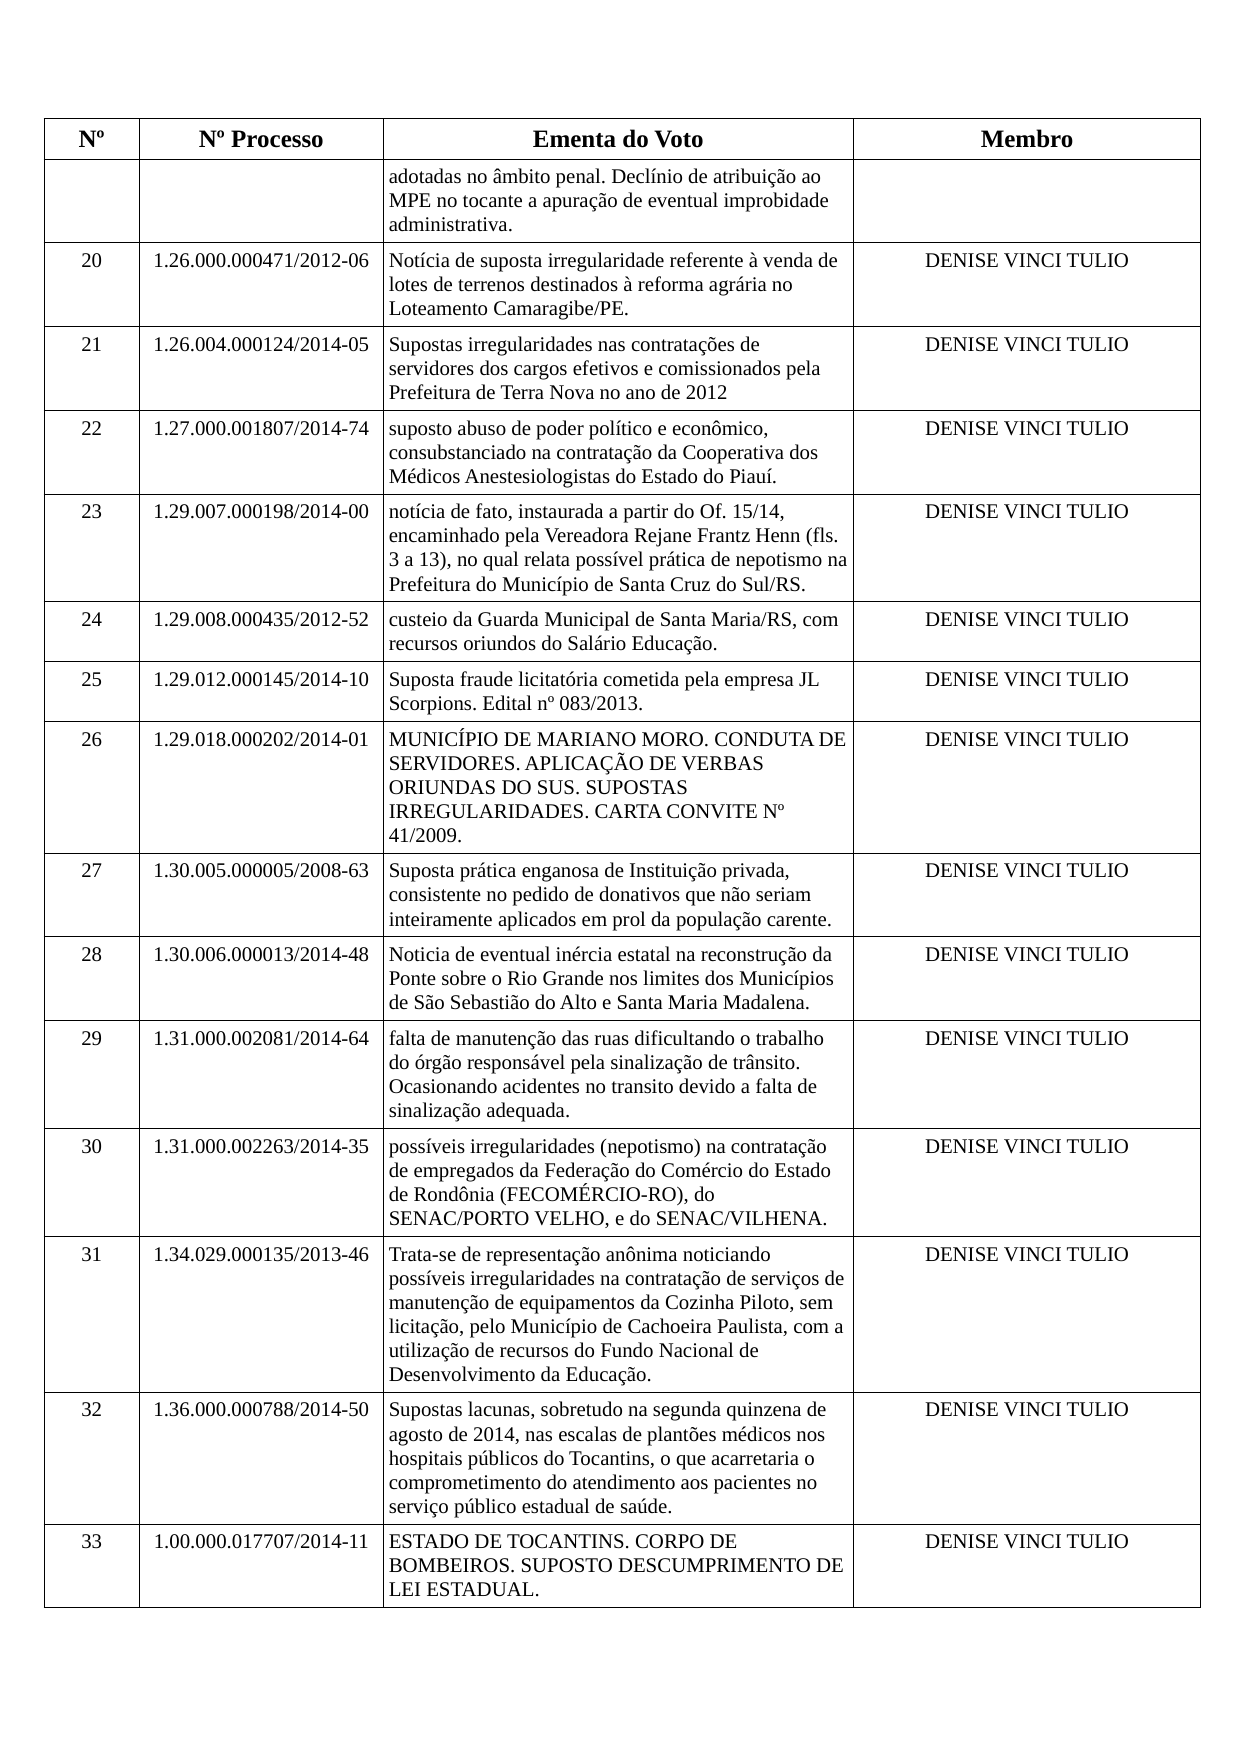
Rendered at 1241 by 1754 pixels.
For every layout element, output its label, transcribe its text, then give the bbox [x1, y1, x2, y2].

table_cell [854, 160, 1200, 242]
table_cell 31 [45, 1237, 139, 1392]
table_cell 32 [45, 1393, 139, 1523]
table_cell 1.26.004.000124/2014-05 [140, 327, 383, 410]
table_cell 26 [45, 722, 139, 852]
table_cell 20 [45, 243, 139, 326]
table_cell 1.31.000.002263/2014-35 [140, 1129, 383, 1236]
table_cell 1.27.000.001807/2014-74 [140, 411, 383, 493]
table_cell DENISE VINCI TULIO [854, 243, 1200, 326]
table_cell Supostas lacunas, sobretudo na segunda quinzena de agosto de 2014, nas escalas de plantões médicos nos hospitais públicos do Tocantins, o que acarretaria o comprometimento do atendimento aos pacientes no serviço público estadual de saúde. [384, 1393, 853, 1523]
table_cell [140, 160, 383, 242]
table_cell Notícia de suposta irregularidade referente à venda de lotes de terrenos destinados à reforma agrária no Loteamento Camaragibe/PE. [384, 243, 853, 326]
table_cell 1.30.005.000005/2008-63 [140, 854, 383, 936]
table_cell 1.26.000.000471/2012-06 [140, 243, 383, 326]
table_cell DENISE VINCI TULIO [854, 937, 1200, 1020]
table_cell 33 [45, 1525, 139, 1607]
table_cell 21 [45, 327, 139, 410]
table_header Nº Processo [140, 119, 383, 158]
table_cell 1.29.018.000202/2014-01 [140, 722, 383, 852]
table_cell Trata-se de representação anônima noticiando possíveis irregularidades na contratação de serviços de manutenção de equipamentos da Cozinha Piloto, sem licitação, pelo Município de Cachoeira Paulista, com a utilização de recursos do Fundo Nacional de Desenvolvimento da Educação. [384, 1237, 853, 1392]
table_cell 28 [45, 937, 139, 1020]
table_cell 1.29.007.000198/2014-00 [140, 495, 383, 601]
table_cell possíveis irregularidades (nepotismo) na contratação de empregados da Federação do Comércio do Estado de Rondônia (FECOMÉRCIO-RO), do SENAC/PORTO VELHO, e do SENAC/VILHENA. [384, 1129, 853, 1236]
table_cell Suposta fraude licitatória cometida pela empresa JL Scorpions. Edital nº 083/2013. [384, 662, 853, 721]
table_cell DENISE VINCI TULIO [854, 1237, 1200, 1392]
table_cell MUNICÍPIO DE MARIANO MORO. CONDUTA DE SERVIDORES. APLICAÇÃO DE VERBAS ORIUNDAS DO SUS. SUPOSTAS IRREGULARIDADES. CARTA CONVITE Nº 41/2009. [384, 722, 853, 852]
table_cell 29 [45, 1021, 139, 1128]
table_header Membro [854, 119, 1200, 158]
table_cell DENISE VINCI TULIO [854, 327, 1200, 410]
table_cell DENISE VINCI TULIO [854, 1525, 1200, 1607]
table_cell 30 [45, 1129, 139, 1236]
table_cell 1.29.012.000145/2014-10 [140, 662, 383, 721]
table_cell notícia de fato, instaurada a partir do Of. 15/14, encaminhado pela Vereadora Rejane Frantz Henn (fls. 3 a 13), no qual relata possível prática de nepotismo na Prefeitura do Município de Santa Cruz do Sul/RS. [384, 495, 853, 601]
table_cell custeio da Guarda Municipal de Santa Maria/RS, com recursos oriundos do Salário Educação. [384, 602, 853, 661]
table_cell DENISE VINCI TULIO [854, 602, 1200, 661]
table_cell Supostas irregularidades nas contratações de servidores dos cargos efetivos e comissionados pela Prefeitura de Terra Nova no ano de 2012 [384, 327, 853, 410]
table_cell 1.30.006.000013/2014-48 [140, 937, 383, 1020]
table_cell 23 [45, 495, 139, 601]
table_header Ementa do Voto [384, 119, 853, 158]
table_cell falta de manutenção das ruas dificultando o trabalho do órgão responsável pela sinalização de trânsito. Ocasionando acidentes no transito devido a falta de sinalização adequada. [384, 1021, 853, 1128]
table_cell DENISE VINCI TULIO [854, 854, 1200, 936]
table_cell [45, 160, 139, 242]
table_cell 1.29.008.000435/2012-52 [140, 602, 383, 661]
table_cell 25 [45, 662, 139, 721]
table_cell 1.00.000.017707/2014-11 [140, 1525, 383, 1607]
table_cell DENISE VINCI TULIO [854, 722, 1200, 852]
table_header Nº [45, 119, 139, 158]
table_cell DENISE VINCI TULIO [854, 1129, 1200, 1236]
table_cell 1.31.000.002081/2014-64 [140, 1021, 383, 1128]
table_cell 1.34.029.000135/2013-46 [140, 1237, 383, 1392]
table_cell 1.36.000.000788/2014-50 [140, 1393, 383, 1523]
table_cell 24 [45, 602, 139, 661]
table_cell Suposta prática enganosa de Instituição privada, consistente no pedido de donativos que não seriam inteiramente aplicados em prol da população carente. [384, 854, 853, 936]
table_cell DENISE VINCI TULIO [854, 1393, 1200, 1523]
table_cell DENISE VINCI TULIO [854, 1021, 1200, 1128]
table_cell ESTADO DE TOCANTINS. CORPO DE BOMBEIROS. SUPOSTO DESCUMPRIMENTO DE LEI ESTADUAL. [384, 1525, 853, 1607]
table_cell suposto abuso de poder político e econômico, consubstanciado na contratação da Cooperativa dos Médicos Anestesiologistas do Estado do Piauí. [384, 411, 853, 493]
table_cell DENISE VINCI TULIO [854, 495, 1200, 601]
table_cell 22 [45, 411, 139, 493]
table_cell DENISE VINCI TULIO [854, 411, 1200, 493]
table_cell adotadas no âmbito penal. Declínio de atribuição ao MPE no tocante a apuração de eventual improbidade administrativa. [384, 160, 853, 242]
table_cell Noticia de eventual inércia estatal na reconstrução da Ponte sobre o Rio Grande nos limites dos Municípios de São Sebastião do Alto e Santa Maria Madalena. [384, 937, 853, 1020]
table_cell DENISE VINCI TULIO [854, 662, 1200, 721]
table_cell 27 [45, 854, 139, 936]
